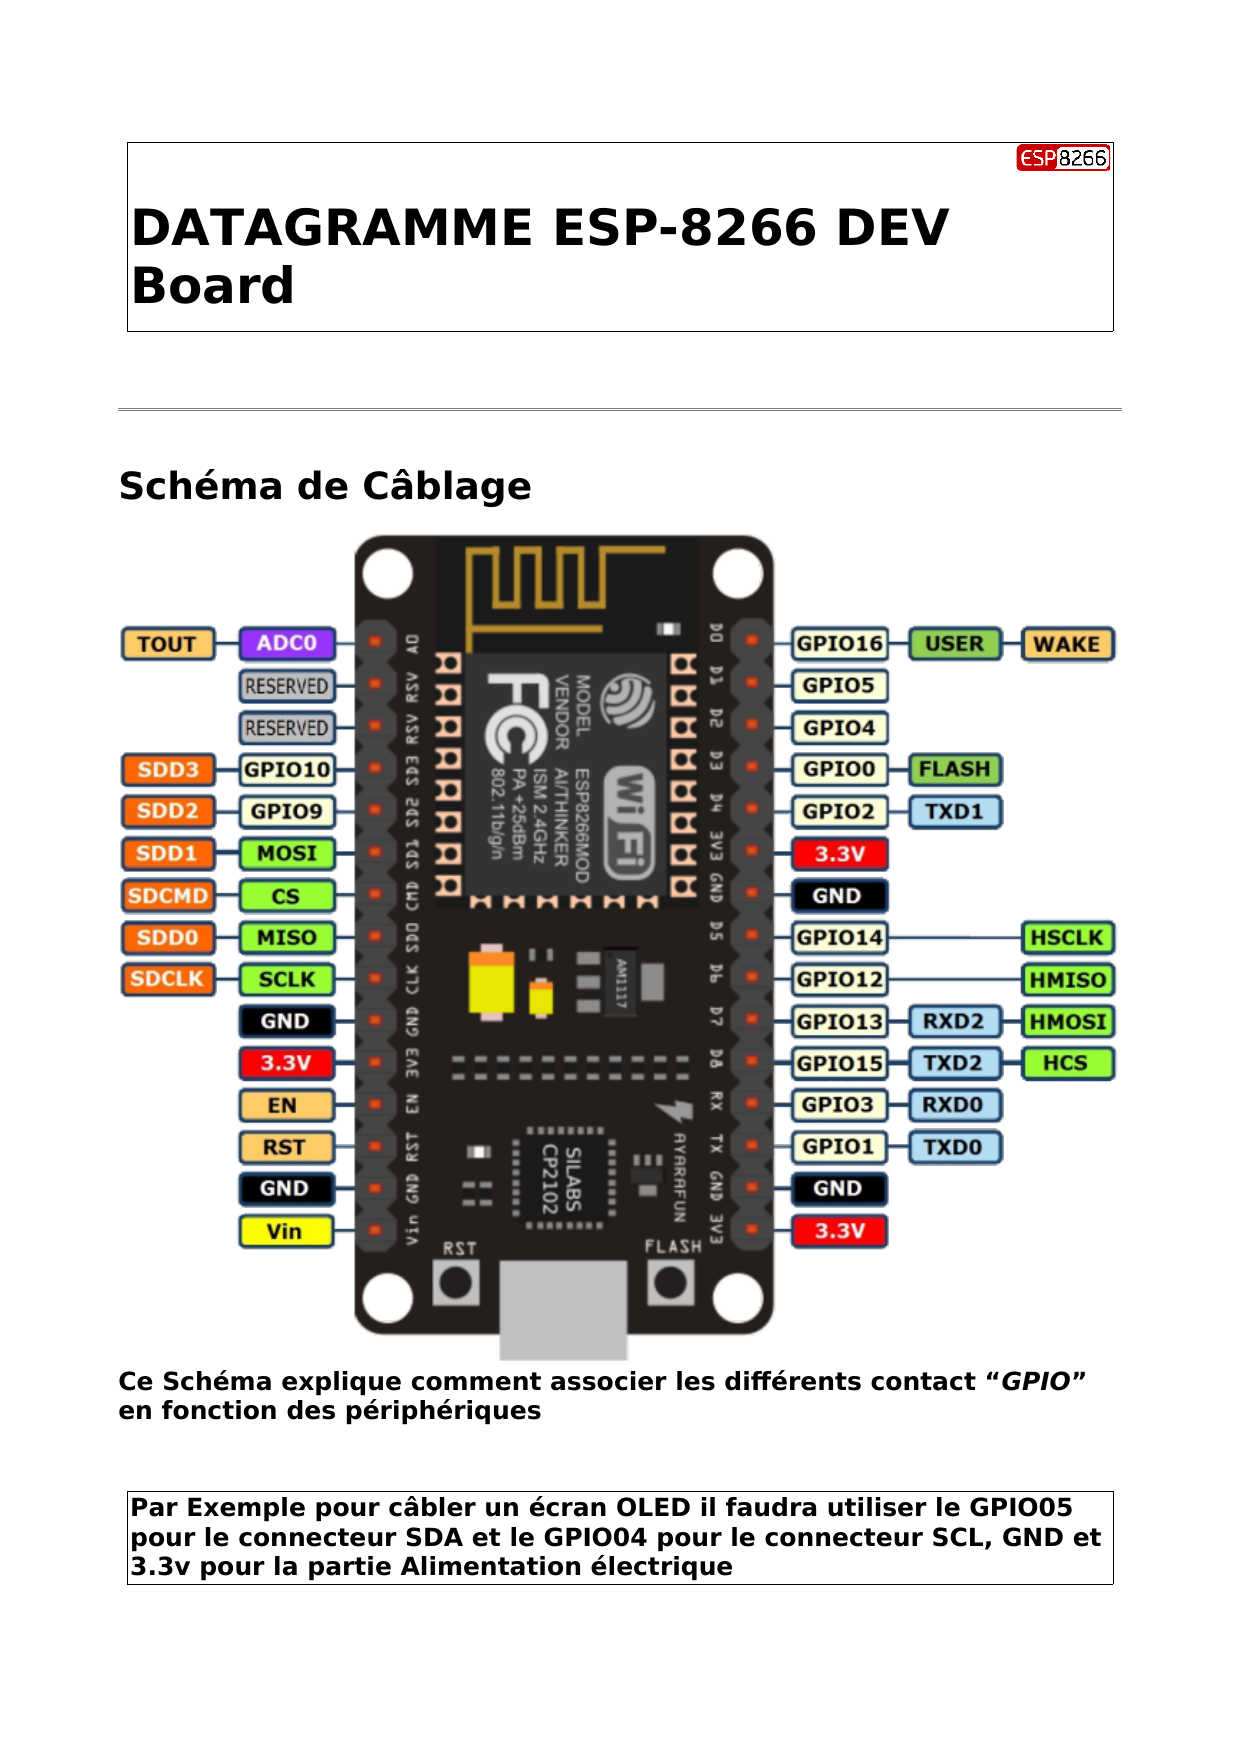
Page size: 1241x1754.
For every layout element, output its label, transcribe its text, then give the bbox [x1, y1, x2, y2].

table_header Par Exemple pour câbler un écran OLED il faudra utiliser le GPIO05 pour le connecteur SDA et le GPIO04 pour le connecteur SCL, GND et 3.3v pour la partie Alimentation électrique [128, 1492, 1113, 1584]
text Ce Schéma explique comment associer les différents contact “GPIO” en fonction des périphériques [118, 1367, 1122, 1454]
picture [1016, 144, 1111, 171]
subtitle Schéma de Câblage [118, 465, 1122, 508]
table_header DATAGRAMME ESP-8266 DEV Board [128, 143, 1113, 331]
picture [118, 520, 1123, 1367]
